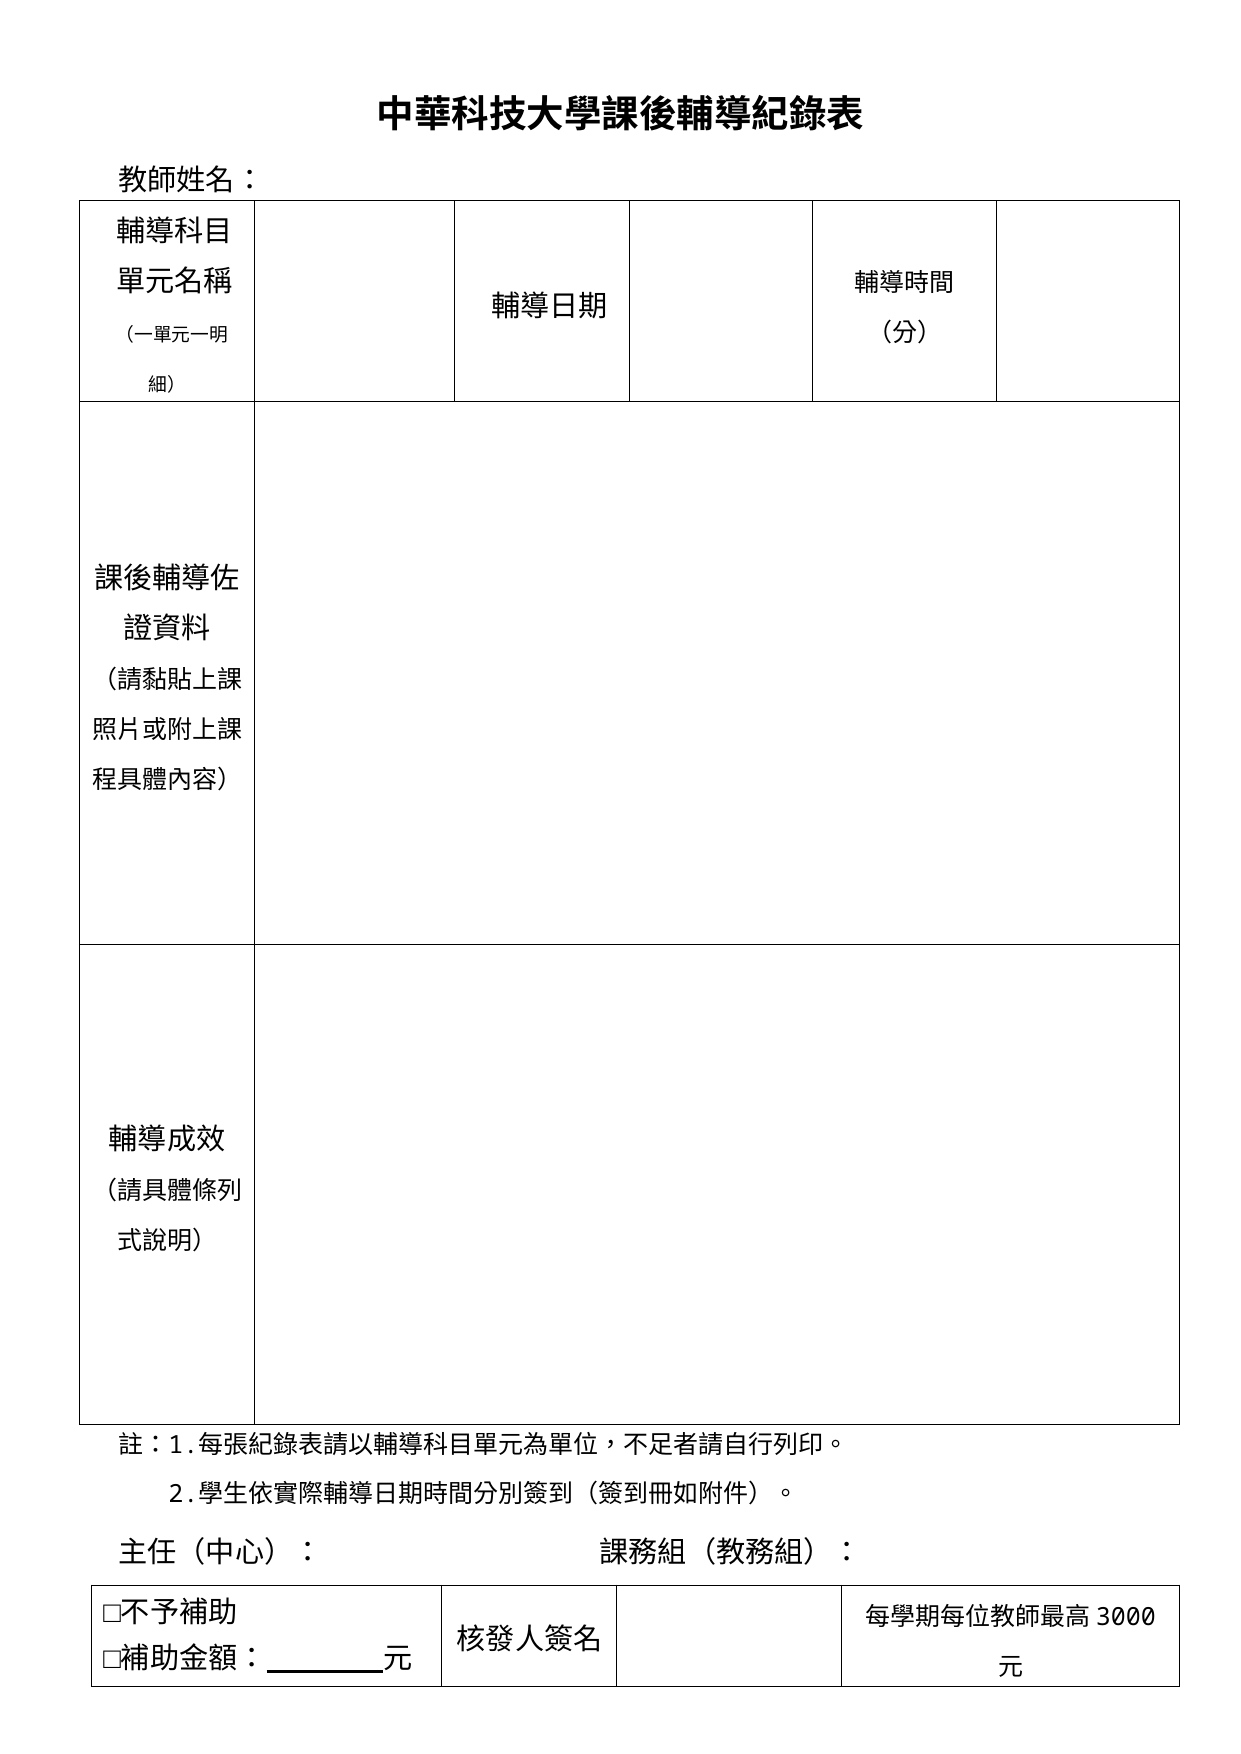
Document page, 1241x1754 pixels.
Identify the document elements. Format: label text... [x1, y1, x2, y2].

table_cell [255, 402, 1179, 944]
text 中華科技大學課後輔導紀錄表 [118, 87, 1122, 137]
text 教師姓名： [118, 150, 1122, 200]
table_header 輔導日期 [455, 201, 629, 401]
table_cell 課後輔導佐證資料 （請黏貼上課照片或附上課程具體內容） [80, 402, 254, 944]
text 主任（中心）： 課務組（教務組）： [118, 1522, 1122, 1572]
table_header □不予補助 □補助金額： 元 [92, 1586, 441, 1686]
table_header [997, 201, 1179, 401]
table_header 每學期每位教師最高3000元 [842, 1586, 1179, 1686]
table_cell [255, 945, 1179, 1423]
table_header 輔導時間（分） [813, 201, 996, 401]
table_header 輔導科目 單元名稱 （一單元一明細） [80, 201, 254, 401]
table_header 核發人簽名 [442, 1586, 616, 1686]
table_header [617, 1586, 841, 1686]
text 2.學生依實際輔導日期時間分別簽到（簽到冊如附件）。 [118, 1473, 1122, 1509]
table_header [630, 201, 812, 401]
table_cell 輔導成效 （請具體條列式說明） [80, 945, 254, 1423]
text 註：1.每張紀錄表請以輔導科目單元為單位，不足者請自行列印。 [118, 1425, 1122, 1461]
table_header [255, 201, 454, 401]
